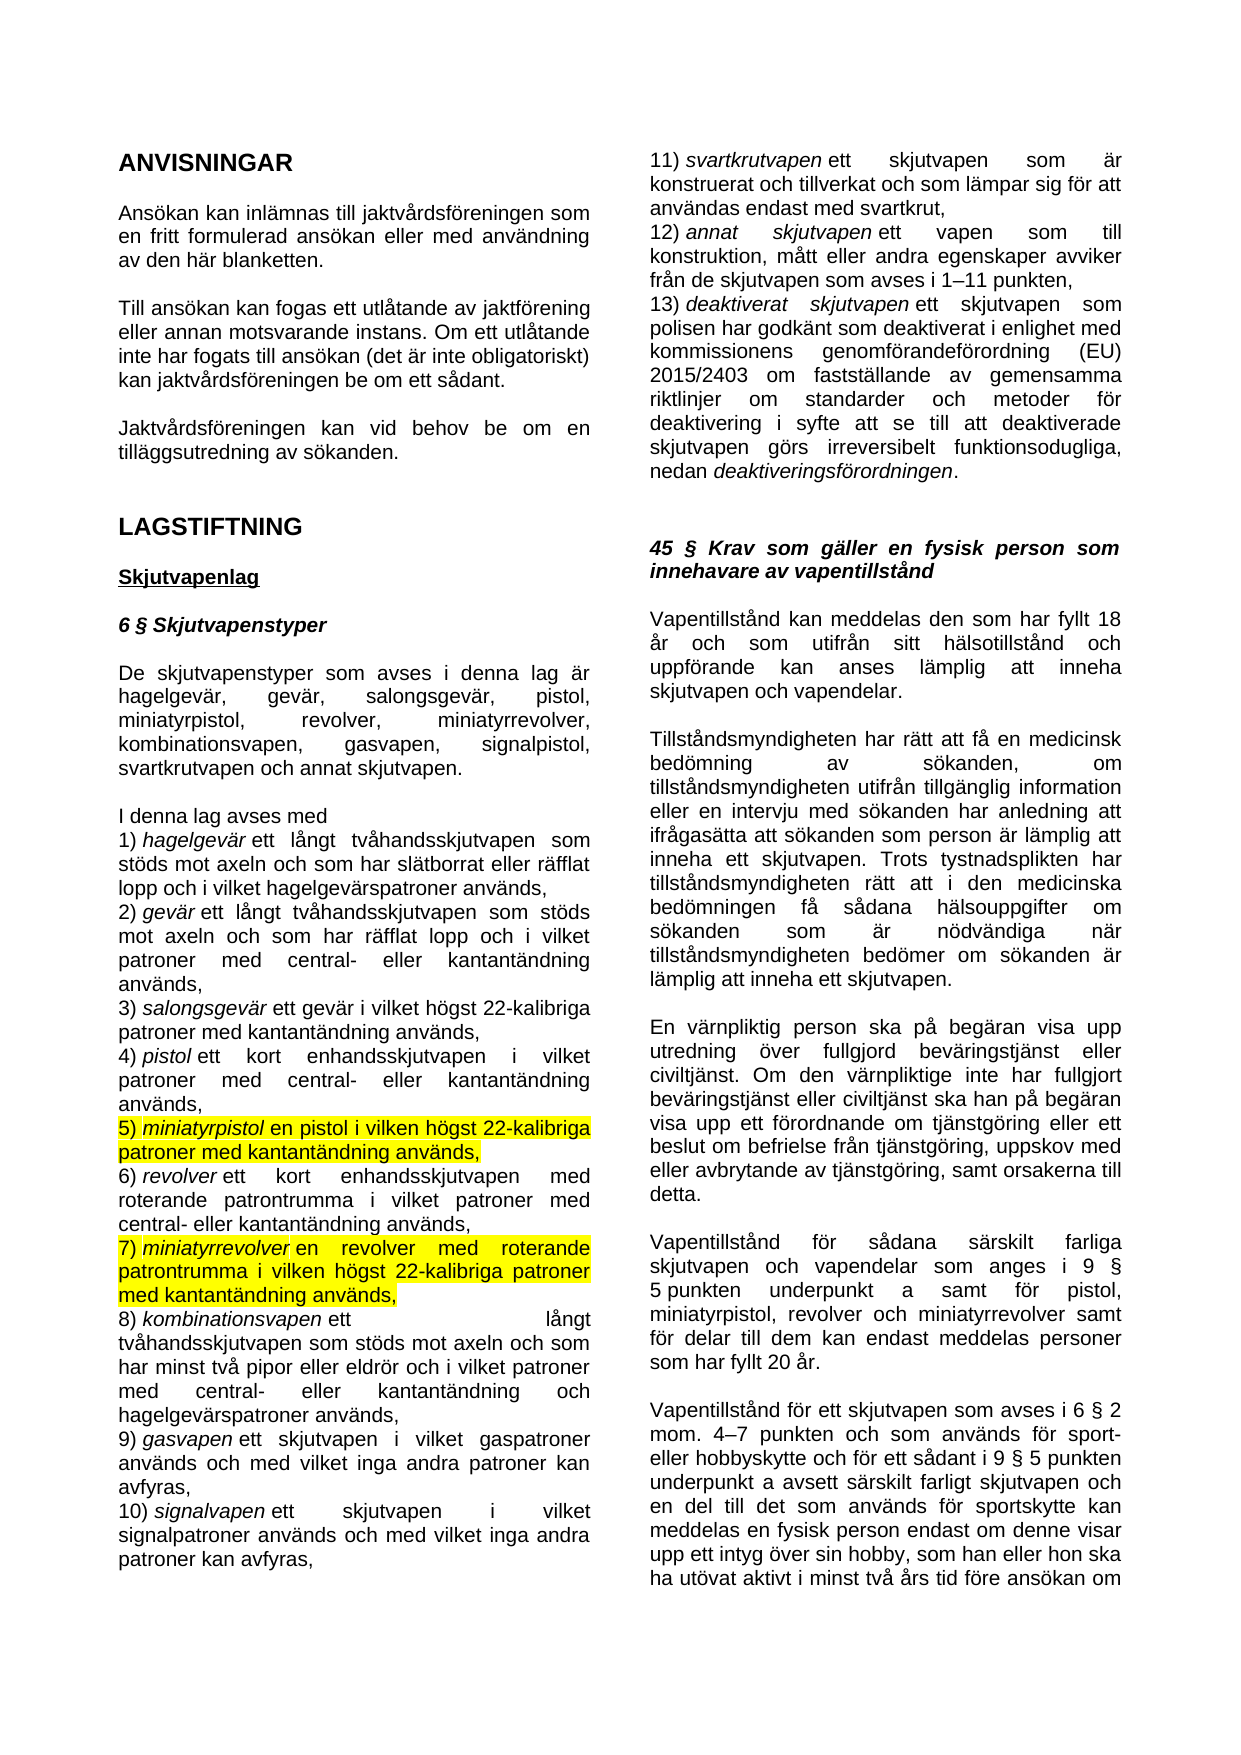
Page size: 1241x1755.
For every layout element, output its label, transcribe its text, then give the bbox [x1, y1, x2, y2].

text 4) pistol ett kort enhandsskjutvapen i vilket patroner med central- eller kantantändning används, [118, 1044, 591, 1116]
text 2) gevär ett långt tvåhandsskjutvapen som stöds mot axeln och som har räfflat lopp och i vilket patroner med central- eller kantantändning används, [118, 900, 591, 996]
text De skjutvapenstyper som avses i denna lag är hagelgevär, gevär, salongsgevär, pistol, miniatyrpistol, revolver, miniatyrrevolver, kombinationsvapen, gasvapen, signalpistol, svartkrutvapen och annat skjutvapen. [118, 660, 591, 780]
text LAGSTIFTNING [118, 512, 591, 541]
text Vapentillstånd för sådana särskilt farliga skjutvapen och vapendelar som anges i 9 § 5 punkten underpunkt a samt för pistol, miniatyrpistol, revolver och miniatyrrevolver samt för delar till dem kan endast meddelas personer som har fyllt 20 år. [649, 1230, 1122, 1374]
text 7) miniatyrrevolver en revolver med roterande patrontrumma i vilken högst 22-kalibriga patroner med kantantändning används, [118, 1235, 591, 1307]
text 1) hagelgevär ett långt tvåhandsskjutvapen som stöds mot axeln och som har slätborrat eller räfflat lopp och i vilket hagelgevärspatroner används, [118, 828, 591, 900]
text 13) deaktiverat skjutvapen ett skjutvapen som polisen har godkänt som deaktiverat i enlighet med kommissionens genomförandeförordning (EU) 2015/2403 om fastställande av gemensamma riktlinjer om standarder och metoder för deaktivering i syfte att se till att deaktiverade skjutvapen görs irreversibelt funktionsodugliga, nedan deaktiveringsförordningen. [649, 291, 1122, 483]
text 6 § Skjutvapenstyper [118, 612, 591, 636]
text Vapentillstånd kan meddelas den som har fyllt 18 år och som utifrån sitt hälsotillstånd och uppförande kan anses lämplig att inneha skjutvapen och vapendelar. [649, 607, 1122, 703]
text 11) svartkrutvapen ett skjutvapen som är konstruerat och tillverkat och som lämpar sig för att användas endast med svartkrut, [649, 148, 1122, 219]
text En värnpliktig person ska på begäran visa upp utredning över fullgjord beväringstjänst eller civiltjänst. Om den värnpliktige inte har fullgjort beväringstjänst eller civiltjänst ska han på begäran visa upp ett förordnande om tjänstgöring eller ett beslut om befrielse från tjänstgöring, uppskov med eller avbrytande av tjänstgöring, samt orsakerna till detta. [649, 1014, 1122, 1206]
text I denna lag avses med [118, 804, 591, 828]
text Vapentillstånd för ett skjutvapen som avses i 6 § 2 mom. 4–7 punkten och som används för sport- eller hobbyskytte och för ett sådant i 9 § 5 punkten underpunkt a avsett särskilt farligt skjutvapen och en del till det som används för sportskytte kan meddelas en fysisk person endast om denne visar upp ett intyg över sin hobby, som han eller hon ska ha utövat aktivt i minst två års tid före ansökan om [649, 1398, 1122, 1589]
text 10) signalvapen ett skjutvapen i vilket signalpatroner används och med vilket inga andra patroner kan avfyras, [118, 1499, 591, 1571]
text 5) miniatyrpistol en pistol i vilken högst 22-kalibriga patroner med kantantändning används, [118, 1116, 591, 1163]
text Till ansökan kan fogas ett utlåtande av jaktförening eller annan motsvarande instans. Om ett utlåtande inte har fogats till ansökan (det är inte obligatoriskt) kan jaktvårdsföreningen be om ett sådant. [118, 296, 591, 392]
text 3) salongsgevär ett gevär i vilket högst 22-kalibriga patroner med kantantändning används, [118, 996, 591, 1044]
text 12) annat skjutvapen ett vapen som till konstruktion, mått eller andra egenskaper avviker från de skjutvapen som avses i 1–11 punkten, [649, 219, 1122, 291]
text 6) revolver ett kort enhandsskjutvapen med roterande patrontrumma i vilket patroner med central- eller kantantändning används, [118, 1163, 591, 1235]
text Ansökan kan inlämnas till jaktvårdsföreningen som en fritt formulerad ansökan eller med användning av den här blanketten. [118, 200, 591, 272]
text Skjutvapenlag [118, 564, 423, 588]
text Tillståndsmyndigheten har rätt att få en medicinsk bedömning av sökanden, om tillståndsmyndigheten utifrån tillgänglig information eller en intervju med sökanden har anledning att ifrågasätta att sökanden som person är lämplig att inneha ett skjutvapen. Trots tystnadsplikten har tillståndsmyndigheten rätt att i den medicinska bedömningen få sådana hälsouppgifter om sökanden som är nödvändiga när tillståndsmyndigheten bedömer om sökanden är lämplig att inneha ett skjutvapen. [649, 727, 1122, 991]
subtitle 45 § Krav som gäller en fysisk person som innehavare av vapentillstånd [649, 535, 1122, 583]
text 8) kombinationsvapen ett långt tvåhandsskjutvapen som stöds mot axeln och som har minst två pipor eller eldrör och i vilket patroner med central- eller kantantändning och hagelgevärspatroner används, [118, 1307, 591, 1427]
text 9) gasvapen ett skjutvapen i vilket gaspatroner används och med vilket inga andra patroner kan avfyras, [118, 1427, 591, 1499]
text ANVISNINGAR [118, 148, 591, 176]
text Jaktvårdsföreningen kan vid behov be om en tilläggsutredning av sökanden. [118, 416, 591, 464]
